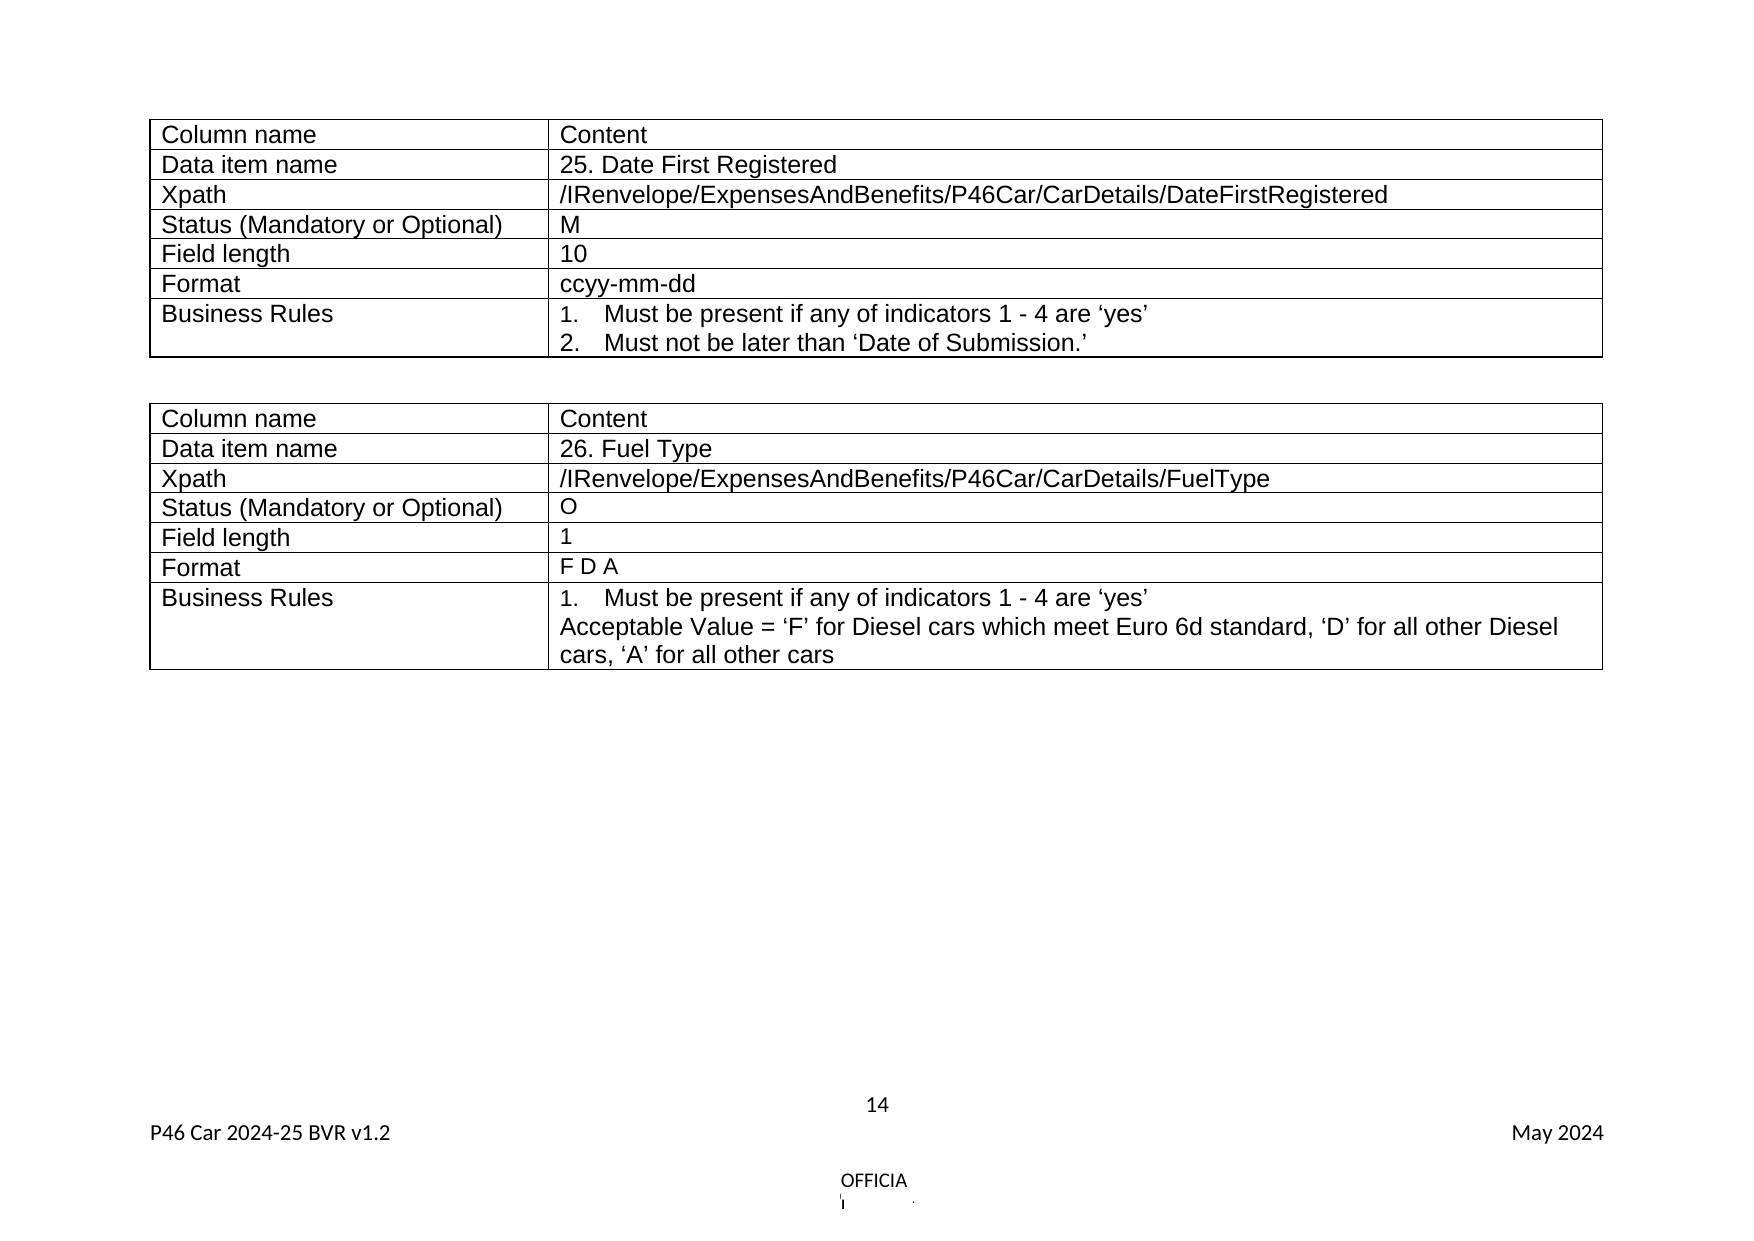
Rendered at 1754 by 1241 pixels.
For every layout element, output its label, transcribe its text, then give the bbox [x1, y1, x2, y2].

table_cell /IRenvelope/ExpensesAndBenefits/P46Car/CarDetails/FuelType [549, 464, 1602, 492]
table_cell Format [151, 553, 548, 582]
table_cell Business Rules [151, 583, 548, 669]
table_cell ccyy-mm-dd [549, 269, 1602, 298]
table_header Content [549, 120, 1602, 149]
table_cell 26. Fuel Type [549, 434, 1602, 462]
table_cell 1 [549, 523, 1602, 552]
table_header Column name [151, 120, 548, 149]
table_cell Xpath [151, 180, 548, 208]
table_cell Field length [151, 239, 548, 268]
table_cell Status (Mandatory or Optional) [151, 210, 548, 238]
table_cell Format [151, 269, 548, 298]
table_header Content [549, 404, 1602, 433]
table_header Column name [151, 404, 548, 433]
table_cell Xpath [151, 464, 548, 492]
table_cell 25. Date First Registered [549, 150, 1602, 179]
table_cell Must be present if any of indicators 1 - 4 are ‘yes’ Acceptable Value = ‘F’ for Diesel cars which meet Euro 6d standard, ‘D’ for all other Diesel cars, ‘A’ for all other cars [549, 583, 1602, 669]
table_cell O [549, 493, 1602, 522]
table_cell Data item name [151, 434, 548, 462]
table_cell Business Rules [151, 299, 548, 356]
table_cell /IRenvelope/ExpensesAndBenefits/P46Car/CarDetails/DateFirstRegistered [549, 180, 1602, 208]
table_cell F D A [549, 553, 1602, 582]
table_cell 10 [549, 239, 1602, 268]
table_cell Data item name [151, 150, 548, 179]
table_cell Status (Mandatory or Optional) [151, 493, 548, 522]
table_cell M [549, 210, 1602, 238]
table_cell Must be present if any of indicators 1 - 4 are ‘yes’ Must not be later than ‘Date of Submission.’ [549, 299, 1602, 356]
table_cell Field length [151, 523, 548, 552]
